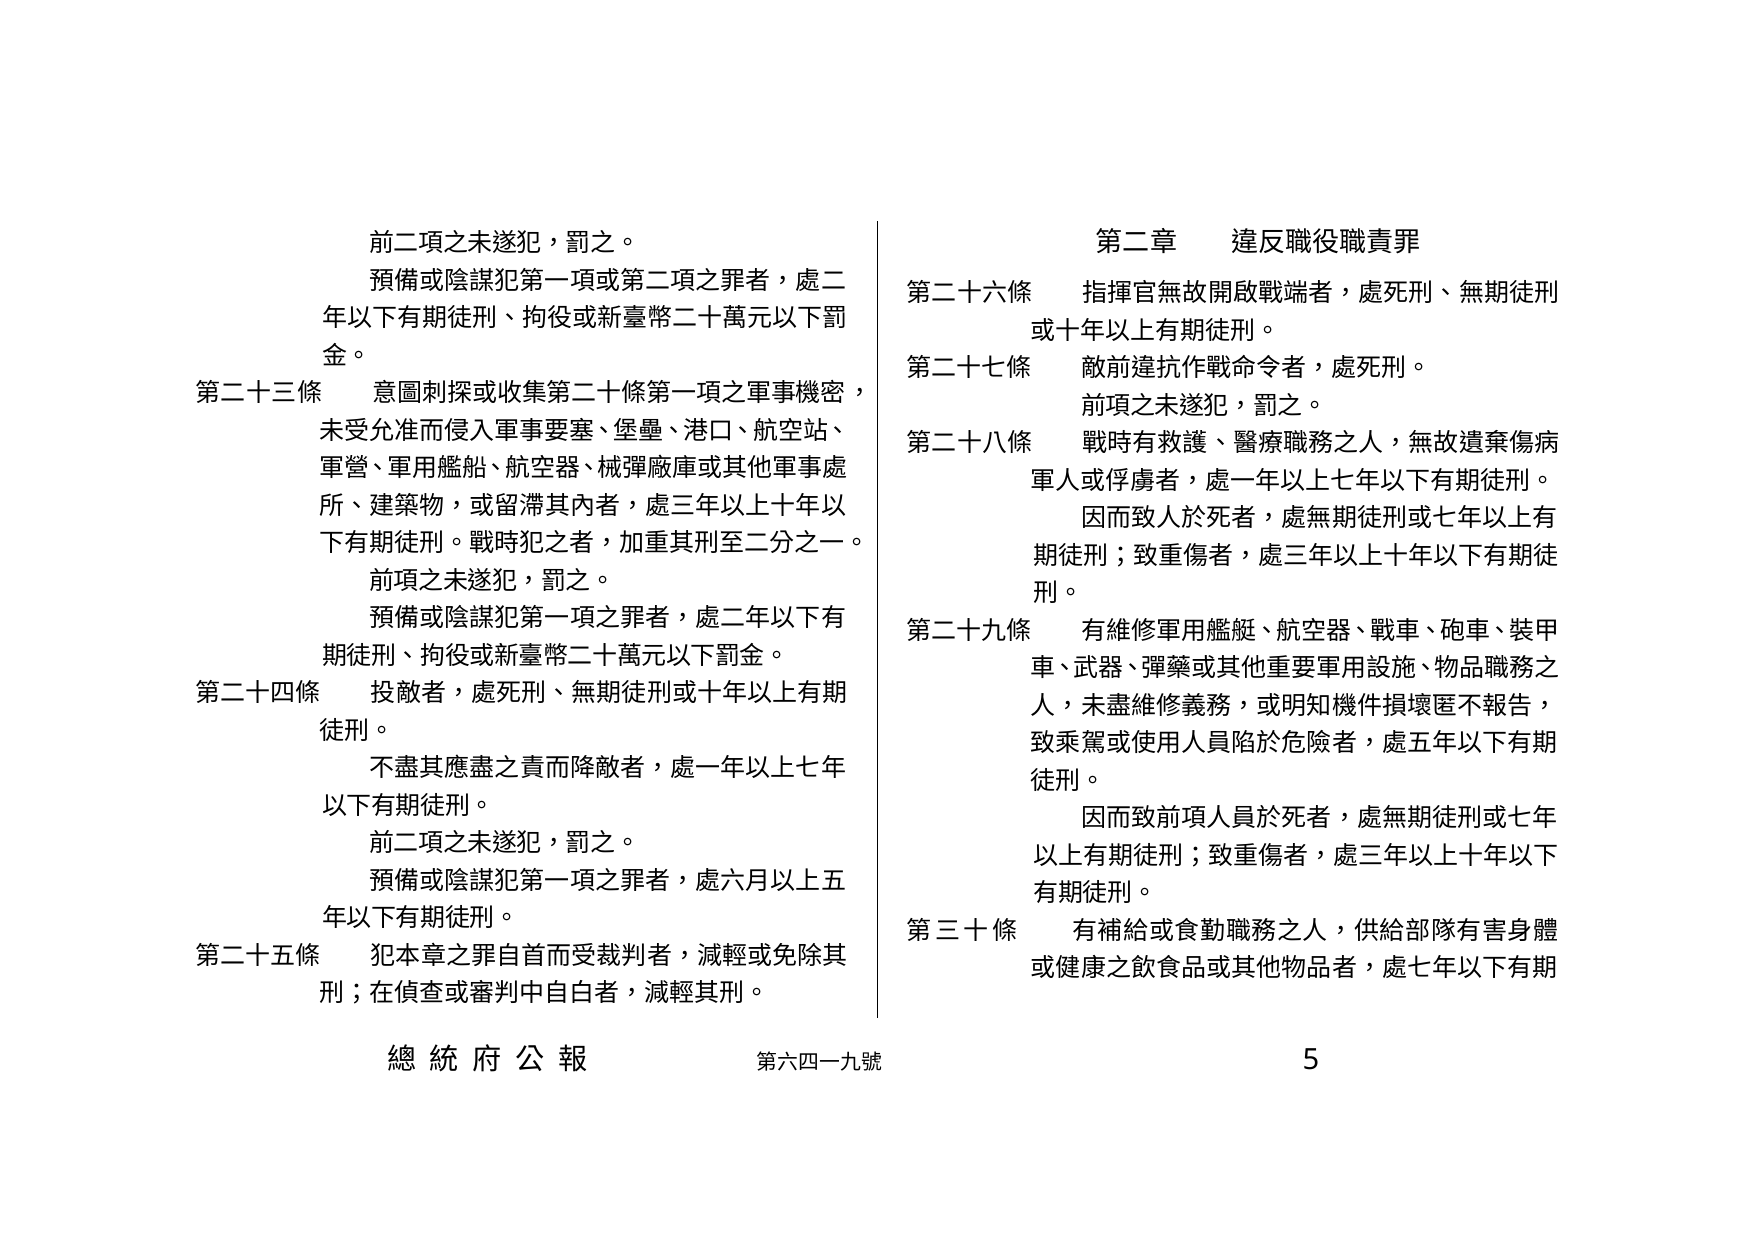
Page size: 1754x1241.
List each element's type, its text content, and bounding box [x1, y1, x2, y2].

text 第二十六條 指揮官無故開啟戰端者，處死刑、無期徒刑或十年以上有期徒刑。 [907, 272, 1559, 347]
text 不盡其應盡之責而降敵者，處一年以上七年以下有期徒刑。 [322, 747, 847, 822]
text 因而致前項人員於死者，處無期徒刑或七年以上有期徒刑；致重傷者，處三年以上十年以下有期徒刑。 [1033, 797, 1559, 909]
text 因而致人於死者，處無期徒刑或七年以上有期徒刑；致重傷者，處三年以上十年以下有期徒刑。 [1033, 497, 1559, 609]
text 第二章 違反職役職責罪 [907, 222, 1559, 259]
text 第二十五條 犯本章之罪自首而受裁判者，減輕或免除其刑；在偵查或審判中自白者，減輕其刑。 [195, 934, 847, 1009]
text 前項之未遂犯，罰之。 [322, 559, 847, 597]
text 預備或陰謀犯第一項之罪者，處二年以下有期徒刑、拘役或新臺幣二十萬元以下罰金。 [322, 597, 847, 672]
text 前項之未遂犯，罰之。 [1033, 384, 1559, 422]
text 前二項之未遂犯，罰之。 [322, 822, 847, 859]
text 第二十八條 戰時有救護、醫療職務之人，無故遺棄傷病軍人或俘虜者，處一年以上七年以下有期徒刑。 [907, 422, 1559, 497]
text 預備或陰謀犯第一項之罪者，處六月以上五年以下有期徒刑。 [322, 859, 847, 934]
text 第三十條 有補給或食勤職務之人，供給部隊有害身體或健康之飲食品或其他物品者，處七年以下有期 [907, 909, 1559, 984]
text 第二十七條 敵前違抗作戰命令者，處死刑。 [907, 347, 1559, 384]
text 第二十三條 意圖刺探或收集第二十條第一項之軍事機密，未受允准而侵入軍事要塞、堡壘、港口、航空站、軍營、軍用艦船、航空器、械彈廠庫或其他軍事處所、建築物，或留滯其內者，處三年以上十年以下有期徒刑。戰時犯之者，加重其刑至二分之一。 [195, 372, 847, 559]
text 第二十四條 投敵者，處死刑、無期徒刑或十年以上有期徒刑。 [195, 672, 847, 747]
text 預備或陰謀犯第一項或第二項之罪者，處二年以下有期徒刑、拘役或新臺幣二十萬元以下罰金。 [322, 259, 847, 372]
text 第二十九條 有維修軍用艦艇、航空器、戰車、砲車、裝甲車、武器、彈藥或其他重要軍用設施、物品職務之人，未盡維修義務，或明知機件損壞匿不報告，致乘駕或使用人員陷於危險者，處五年以下有期徒刑。 [907, 609, 1559, 797]
text 前二項之未遂犯，罰之。 [322, 222, 847, 259]
